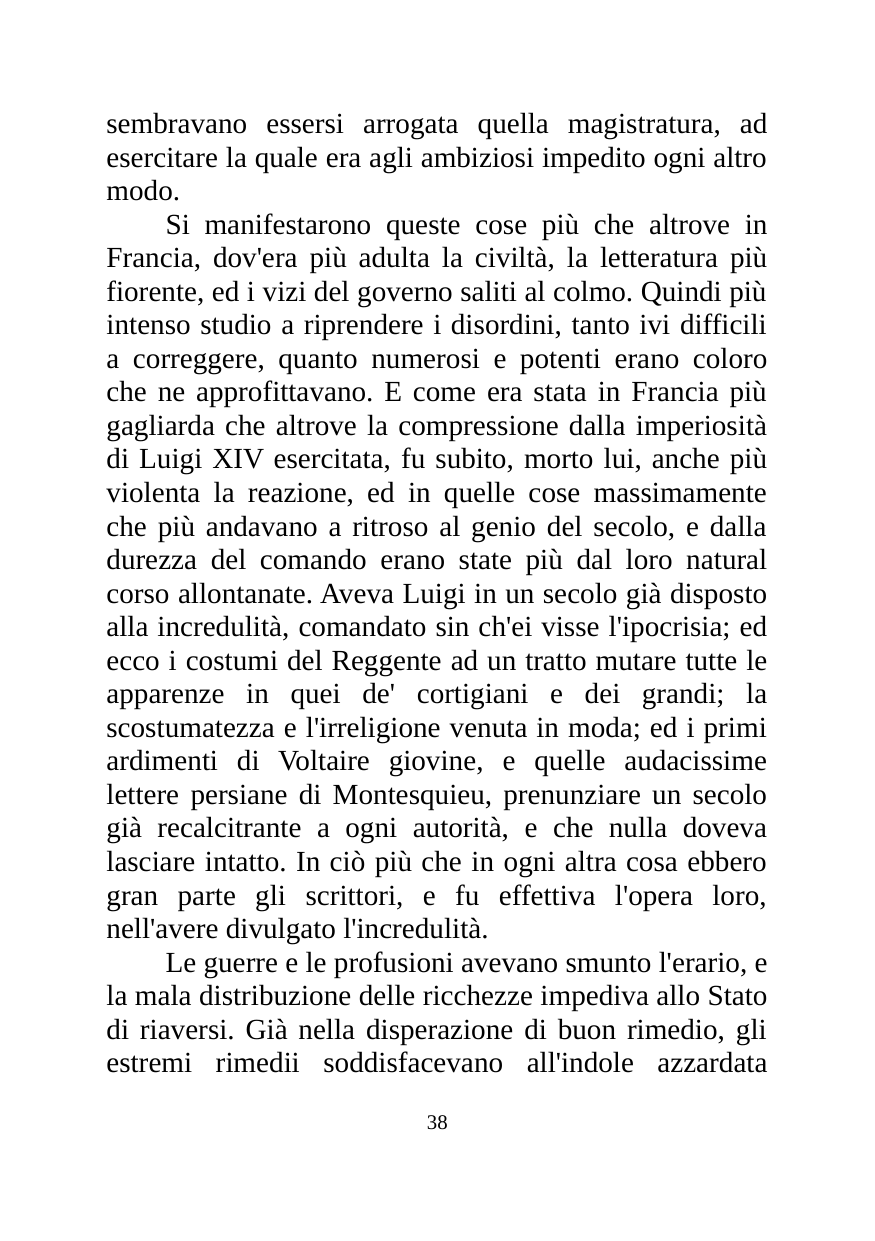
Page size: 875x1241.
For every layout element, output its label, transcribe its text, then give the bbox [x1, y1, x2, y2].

text sembravano essersi arrogata quella magistratura, ad esercitare la quale era agli ambiziosi impedito ogni altro modo. [106, 106, 768, 207]
text Si manifestarono queste cose più che altrove in Francia, dov'era più adulta la civiltà, la letteratura più fiorente, ed i vizi del governo saliti al colmo. Quindi più intenso studio a riprendere i disordini, tanto ivi difficili a correggere, quanto numerosi e potenti erano coloro che ne approfittavano. E come era stata in Francia più gagliarda che altrove la compressione dalla imperiosità di Luigi XIV esercitata, fu subito, morto lui, anche più violenta la reazione, ed in quelle cose massimamente che più andavano a ritroso al genio del secolo, e dalla durezza del comando erano state più dal loro natural corso allontanate. Aveva Luigi in un secolo già disposto alla incredulità, comandato sin ch'ei visse l'ipocrisia; ed ecco i costumi del Reggente ad un tratto mutare tutte le apparenze in quei de' cortigiani e dei grandi; la scostumatezza e l'irreligione venuta in moda; ed i primi ardimenti di Voltaire giovine, e quelle audacissime lettere persiane di Montesquieu, prenunziare un secolo già recalcitrante a ogni autorità, e che nulla doveva lasciare intatto. In ciò più che in ogni altra cosa ebbero gran parte gli scrittori, e fu effettiva l'opera loro, nell'avere divulgato l'incredulità. [106, 207, 768, 945]
text Le guerre e le profusioni avevano smunto l'erario, e la mala distribuzione delle ricchezze impediva allo Stato di riaversi. Già nella disperazione di buon rimedio, gli estremi rimedii soddisfacevano all'indole azzardata [106, 945, 768, 1079]
